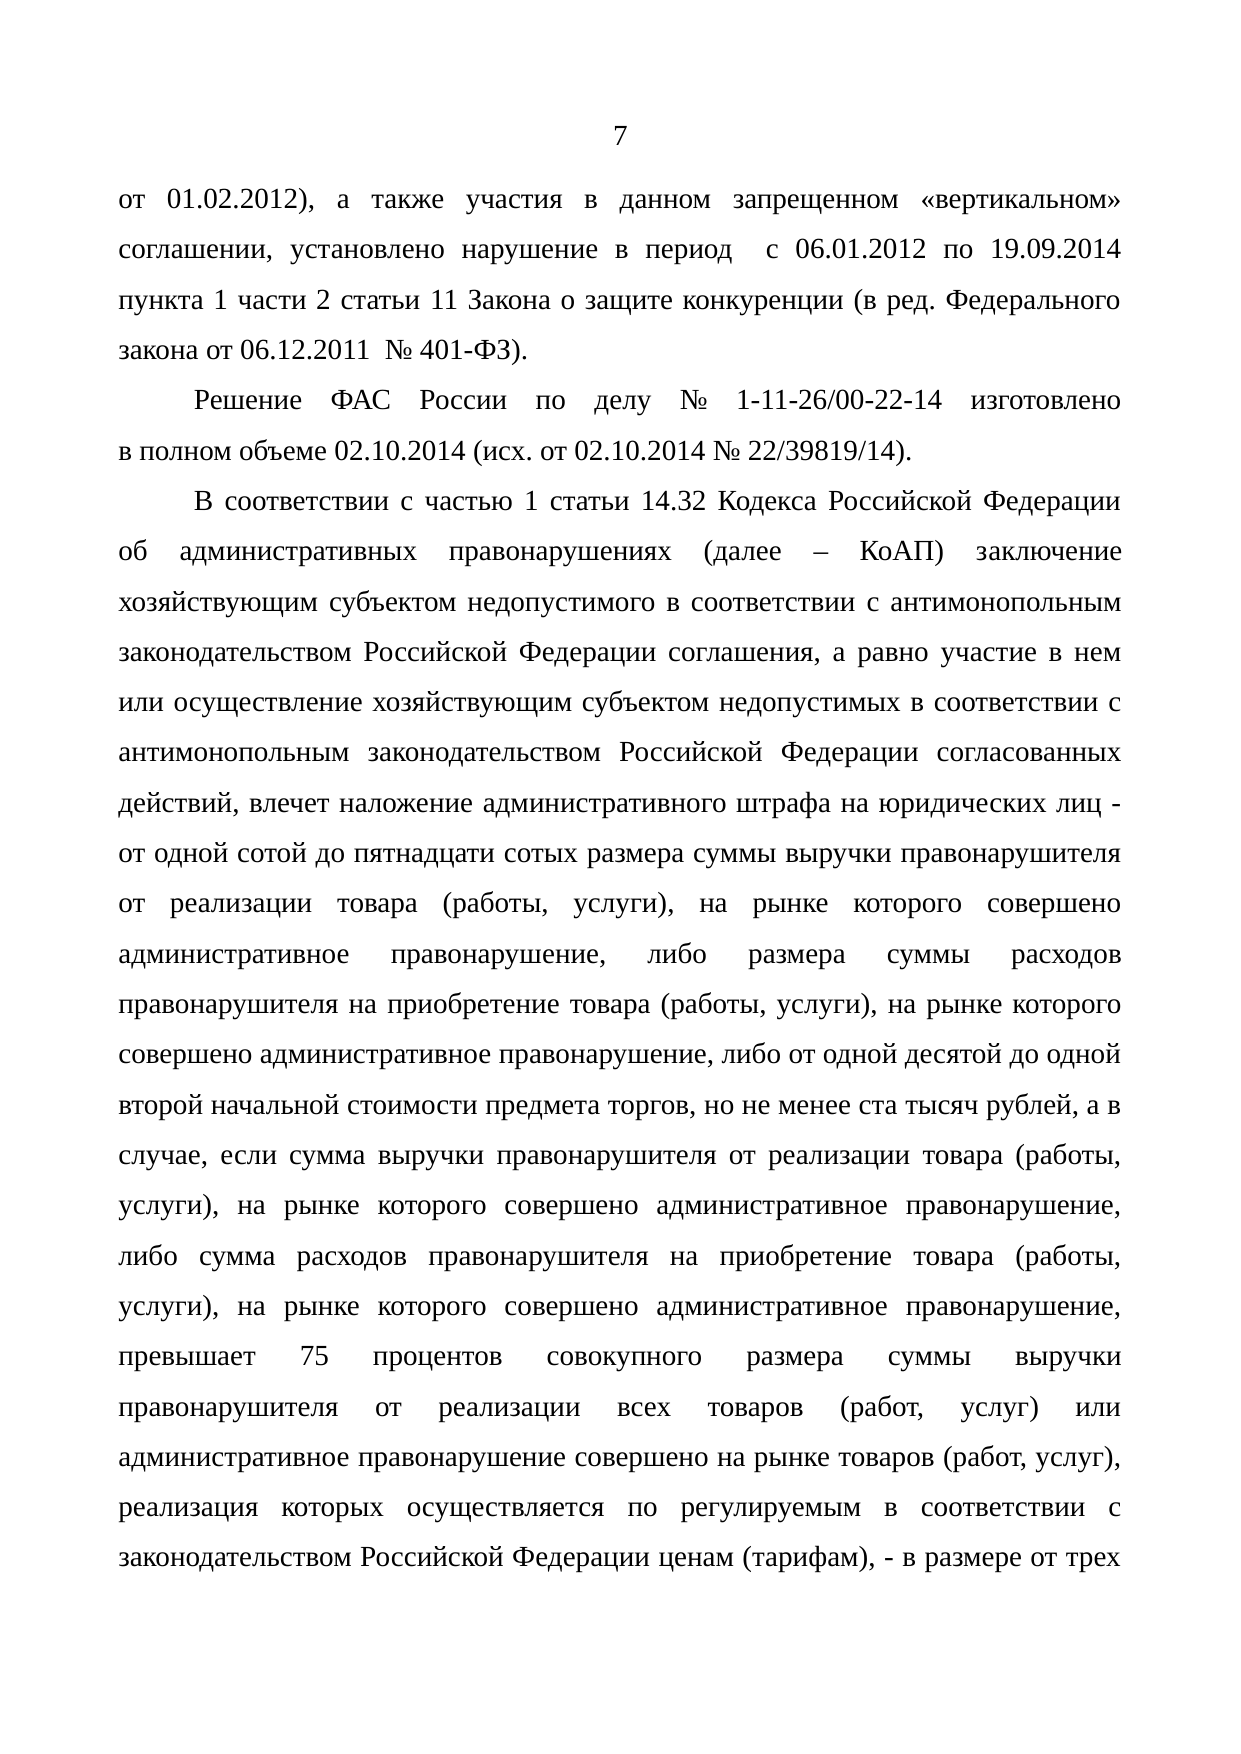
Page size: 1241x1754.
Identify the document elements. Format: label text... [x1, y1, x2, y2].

text В соответствии с частью 1 статьи 14.32 Кодекса Российской Федерации об административных правонарушениях (далее – КоАП) заключение хозяйствующим субъектом недопустимого в соответствии с антимонопольным законодательством Российской Федерации соглашения, а равно участие в нем или осуществление хозяйствующим субъектом недопустимых в соответствии с антимонопольным законодательством Российской Федерации согласованных действий, влечет наложение административного штрафа на юридических лиц - от одной сотой до пятнадцати сотых размера суммы выручки правонарушителя от реализации товара (работы, услуги), на рынке которого совершено административное правонарушение, либо размера суммы расходов правонарушителя на приобретение товара (работы, услуги), на рынке которого совершено административное правонарушение, либо от одной десятой до одной второй начальной стоимости предмета торгов, но не менее ста тысяч рублей, а в случае, если сумма выручки правонарушителя от реализации товара (работы, услуги), на рынке которого совершено административное правонарушение, либо сумма расходов правонарушителя на приобретение товара (работы, услуги), на рынке которого совершено административное правонарушение, превышает 75 процентов совокупного размера суммы выручки правонарушителя от реализации всех товаров (работ, услуг) или административное правонарушение совершено на рынке товаров (работ, услуг), реализация которых осуществляется по регулируемым в соответствии с законодательством Российской Федерации ценам (тарифам), - в размере от трех [118, 483, 1122, 1573]
text от 01.02.2012), а также участия в данном запрещенном «вертикальном» соглашении, установлено нарушение в период с 06.01.2012 по 19.09.2014 пункта 1 части 2 статьи 11 Закона о защите конкуренции (в ред. Федерального закона от 06.12.2011 № 401-ФЗ). [118, 181, 1122, 366]
text Решение ФАС России по делу № 1-11-26/00-22-14 изготовлено в полном объеме 02.10.2014 (исх. от 02.10.2014 № 22/39819/14). [118, 382, 1122, 466]
